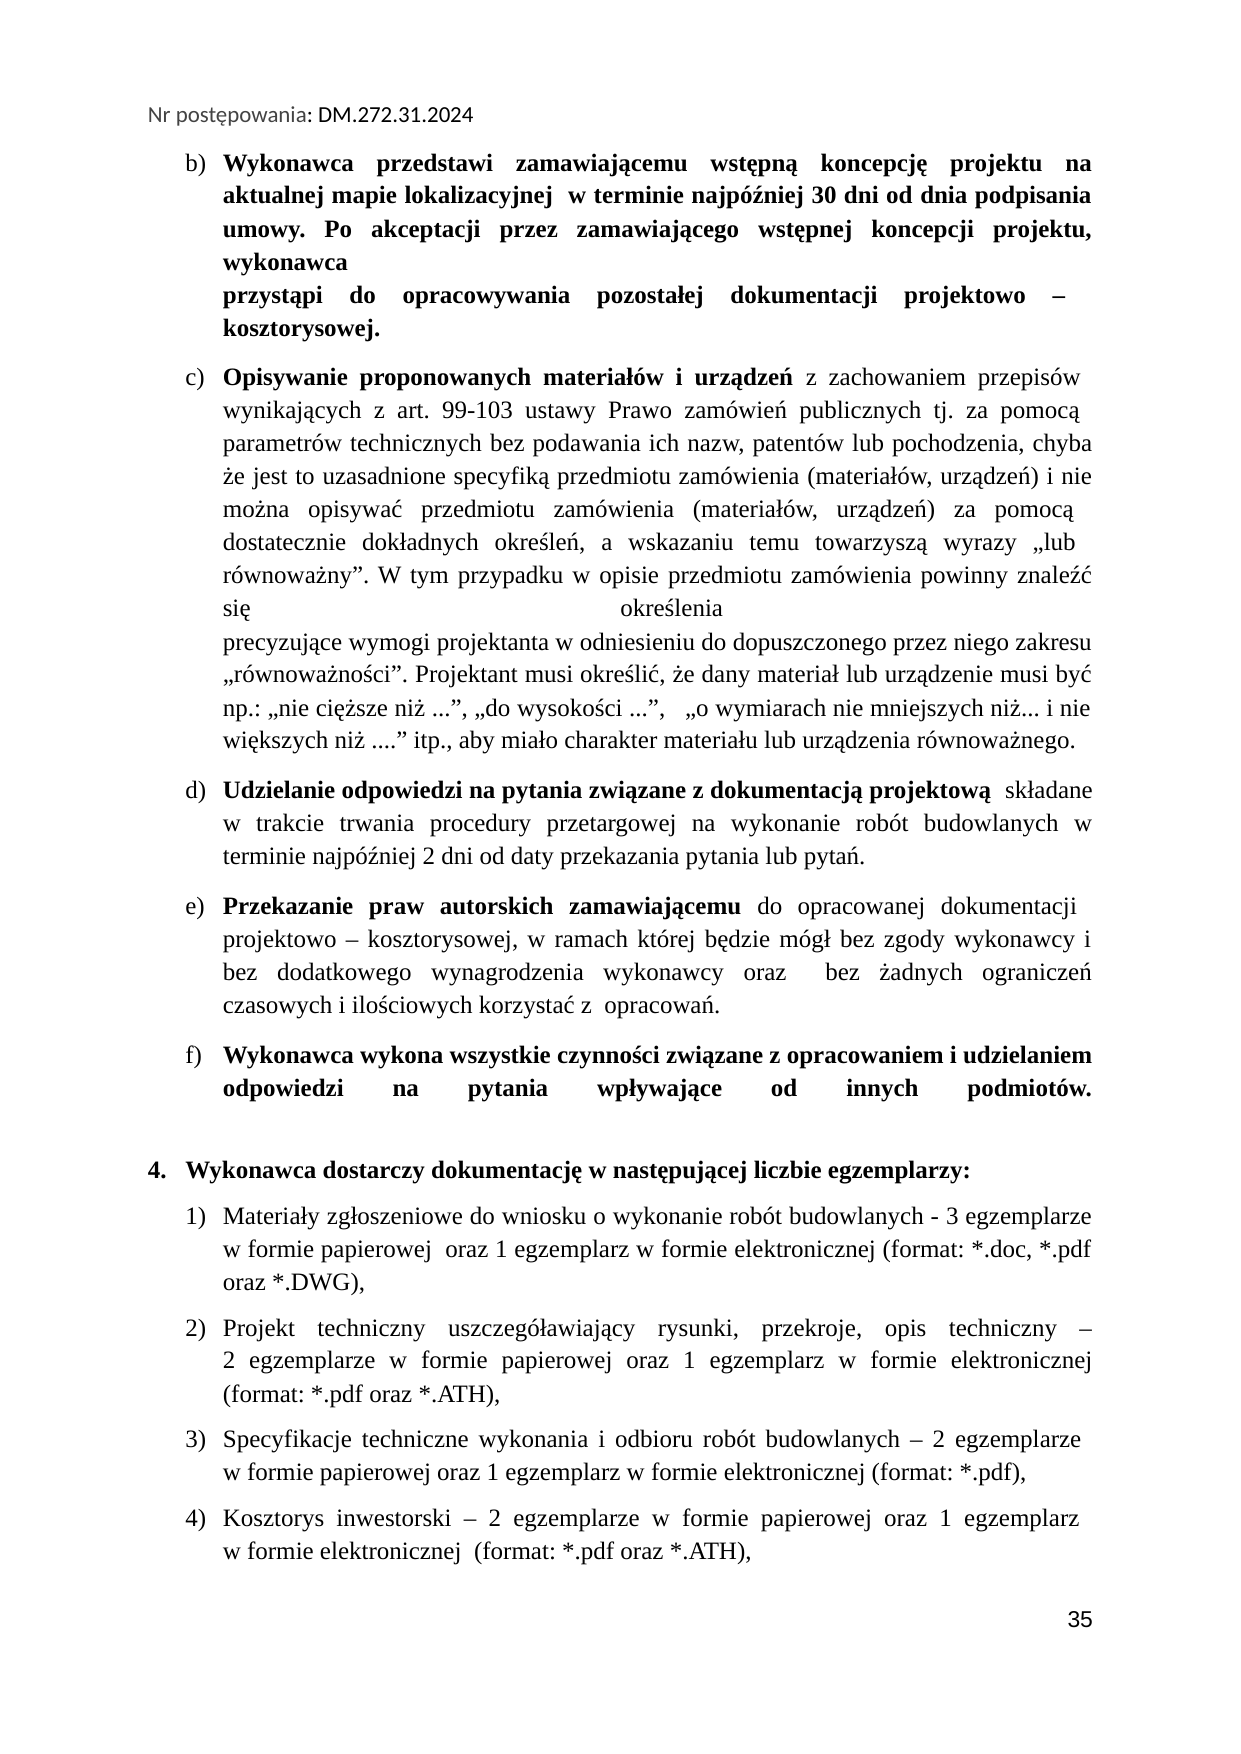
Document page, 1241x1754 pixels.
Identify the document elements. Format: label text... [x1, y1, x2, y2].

list Udzielanie odpowiedzi na pytania związane z dokumentacją projektową składane w trakcie trwania procedury przetargowej na wykonanie robót budowlanych w terminie najpóźniej 2 dni od daty przekazania pytania lub pytań. [185, 775, 1093, 870]
list Przekazanie praw autorskich zamawiającemu do opracowanej dokumentacji projektowo – kosztorysowej, w ramach której będzie mógł bez zgody wykonawcy i bez dodatkowego wynagrodzenia wykonawcy oraz bez żadnych ograniczeń czasowych i ilościowych korzystać z opracowań. [185, 891, 1093, 1019]
list Projekt techniczny uszczegóławiający rysunki, przekroje, opis techniczny – 2 egzemplarze w formie papierowej oraz 1 egzemplarz w formie elektronicznej (format: *.pdf oraz *.ATH), [185, 1313, 1093, 1407]
list Kosztorys inwestorski – 2 egzemplarze w formie papierowej oraz 1 egzemplarz w formie elektronicznej (format: *.pdf oraz *.ATH), [185, 1503, 1093, 1564]
list Opisywanie proponowanych materiałów i urządzeń z zachowaniem przepisów wynikających z art. 99-103 ustawy Prawo zamówień publicznych tj. za pomocą parametrów technicznych bez podawania ich nazw, patentów lub pochodzenia, chyba że jest to uzasadnione specyfiką przedmiotu zamówienia (materiałów, urządzeń) i nie można opisywać przedmiotu zamówienia (materiałów, urządzeń) za pomocą dostatecznie dokładnych określeń, a wskazaniu temu towarzyszą wyrazy „lub równoważny”. W tym przypadku w opisie przedmiotu zamówienia powinny znaleźć się określenia precyzujące wymogi projektanta w odniesieniu do dopuszczonego przez niego zakresu „równoważności”. Projektant musi określić, że dany materiał lub urządzenie musi być np.: „nie cięższe niż ...”, „do wysokości ...”, „o wymiarach nie mniejszych niż... i nie większych niż ....” itp., aby miało charakter materiału lub urządzenia równoważnego. [185, 362, 1093, 754]
list Materiały zgłoszeniowe do wniosku o wykonanie robót budowlanych - 3 egzemplarze w formie papierowej oraz 1 egzemplarz w formie elektronicznej (format: *.doc, *.pdf oraz *.DWG), [185, 1201, 1093, 1296]
list Wykonawca wykona wszystkie czynności związane z opracowaniem i udzielaniem odpowiedzi na pytania wpływające od innych podmiotów. [185, 1040, 1093, 1134]
list Wykonawca dostarczy dokumentację w następującej liczbie egzemplarzy: [148, 1156, 1093, 1184]
list Specyfikacje techniczne wykonania i odbioru robót budowlanych – 2 egzemplarze w formie papierowej oraz 1 egzemplarz w formie elektronicznej (format: *.pdf), [185, 1424, 1093, 1486]
list Wykonawca przedstawi zamawiającemu wstępną koncepcję projektu na aktualnej mapie lokalizacyjnej w terminie najpóźniej 30 dni od dnia podpisania umowy. Po akceptacji przez zamawiającego wstępnej koncepcji projektu, wykonawca przystąpi do opracowywania pozostałej dokumentacji projektowo – kosztorysowej. [185, 148, 1093, 341]
